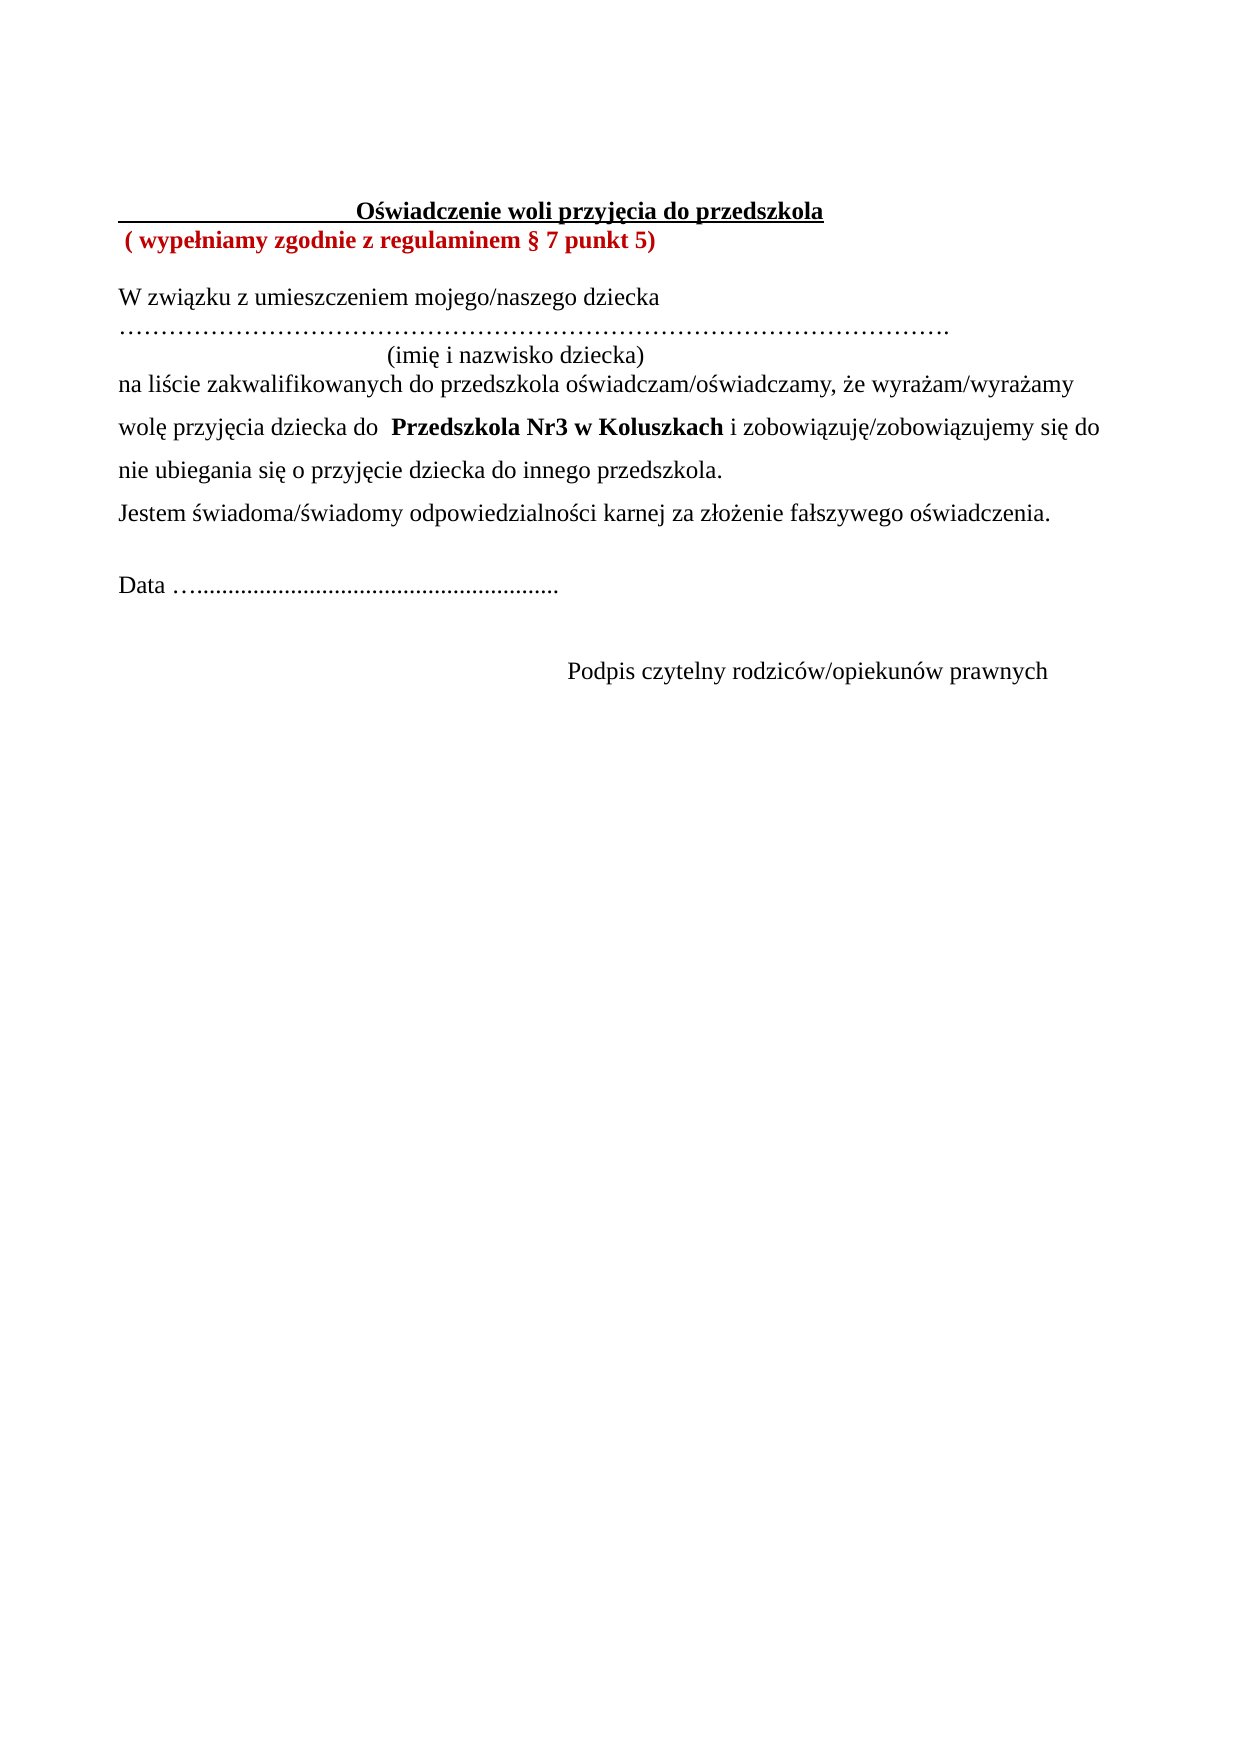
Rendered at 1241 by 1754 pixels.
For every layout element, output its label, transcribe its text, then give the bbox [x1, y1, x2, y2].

text Oświadczenie woli przyjęcia do przedszkola [118, 196, 1122, 225]
text W związku z umieszczeniem mojego/naszego dziecka ………………………………………………………………………………………. [118, 282, 1122, 340]
text Podpis czytelny rodziców/opiekunów prawnych [118, 656, 1122, 685]
text Data ….......................................................... [118, 570, 1122, 599]
text na liście zakwalifikowanych do przedszkola oświadczam/oświadczamy, że wyrażam/wyrażamy wolę przyjęcia dziecka do Przedszkola Nr3 w Koluszkach i zobowiązuję/zobowiązujemy się do nie ubiegania się o przyjęcie dziecka do innego przedszkola. [118, 369, 1122, 484]
text (imię i nazwisko dziecka) [118, 340, 1122, 369]
text ( wypełniamy zgodnie z regulaminem § 7 punkt 5) [118, 225, 1122, 254]
text Jestem świadoma/świadomy odpowiedzialności karnej za złożenie fałszywego oświadczenia. [118, 498, 1122, 527]
